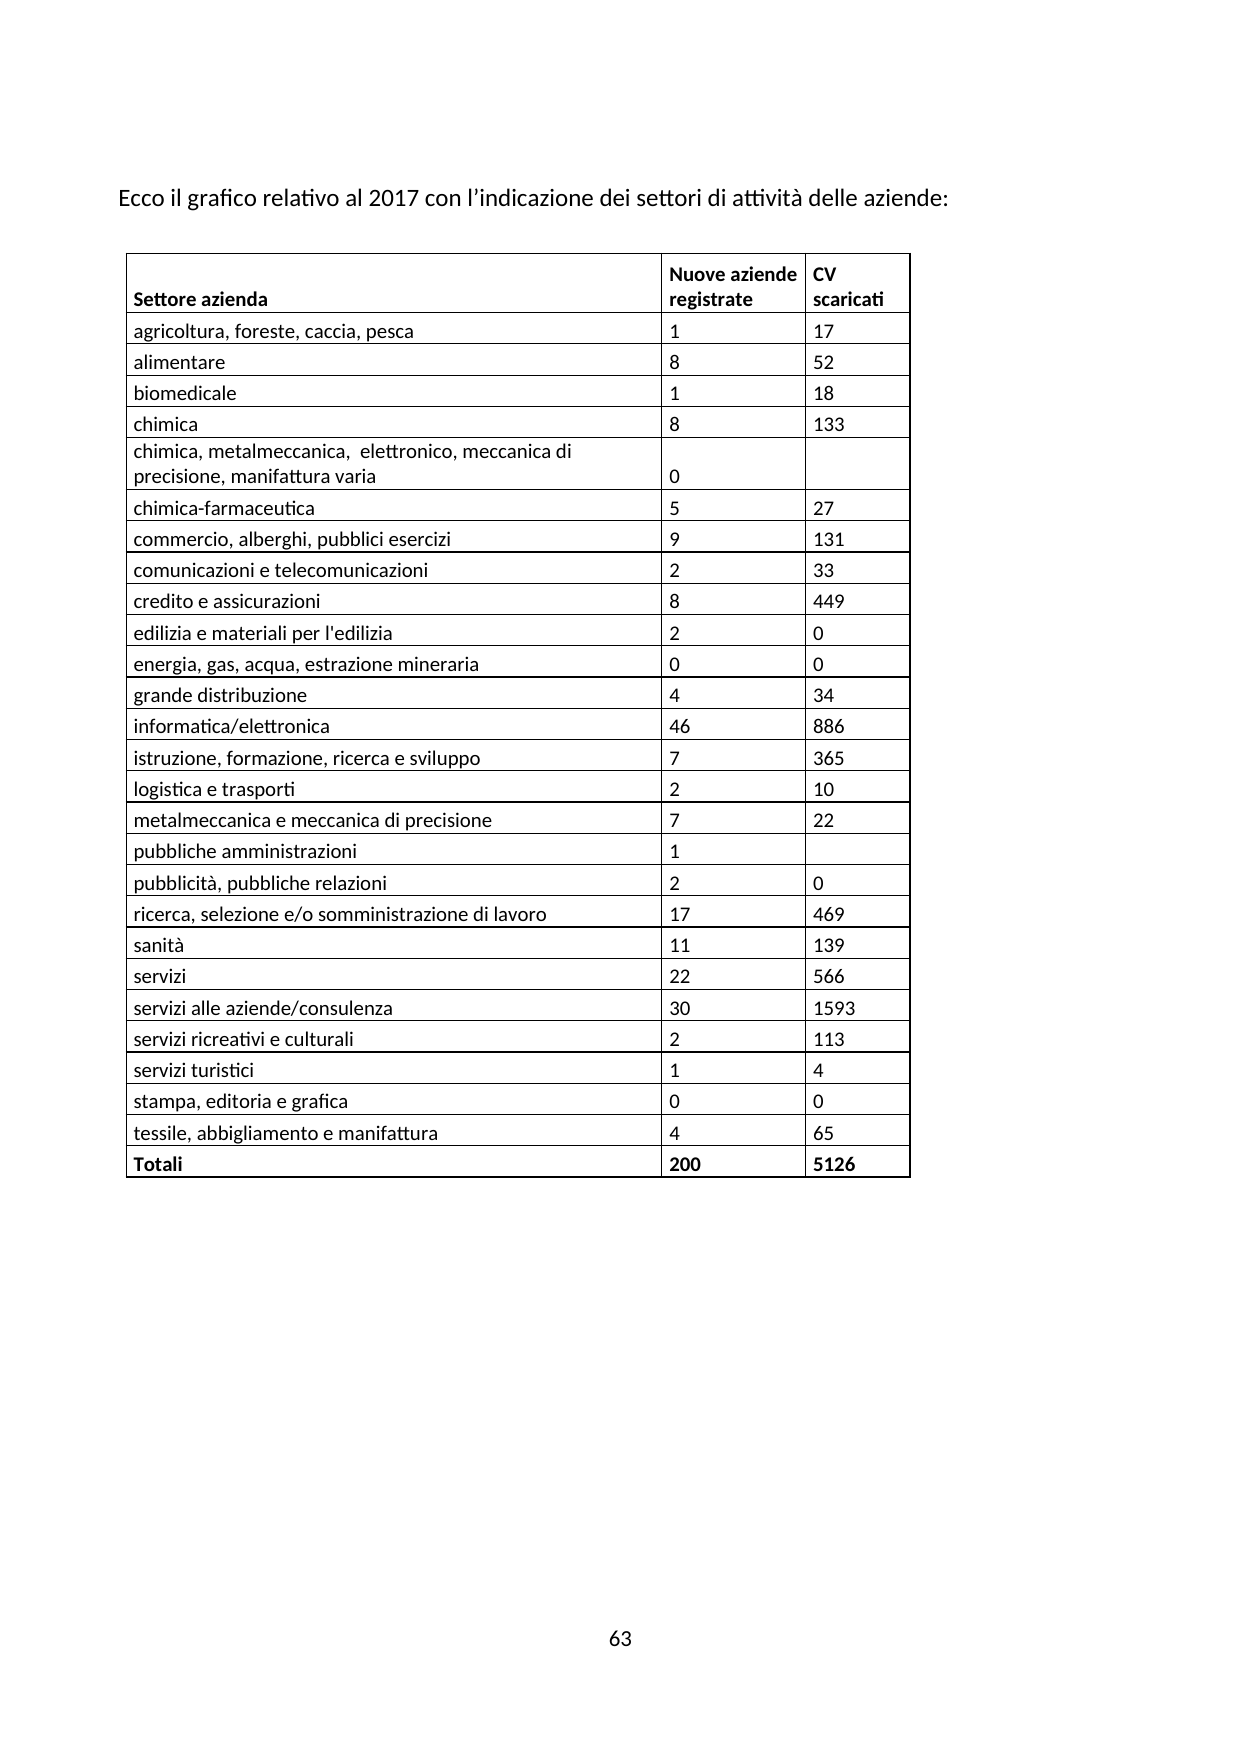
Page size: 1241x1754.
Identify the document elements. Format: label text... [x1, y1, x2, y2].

table_cell [806, 438, 909, 489]
table_cell 5 [662, 490, 805, 520]
table_cell grande distribuzione [127, 678, 661, 708]
table_cell 30 [662, 990, 805, 1020]
table_cell 65 [806, 1115, 909, 1145]
table_cell 10 [806, 771, 909, 801]
table_cell comunicazioni e telecomunicazioni [127, 553, 661, 583]
table_cell 46 [662, 709, 805, 739]
table_cell servizi [127, 959, 661, 989]
table_cell chimica, metalmeccanica, elettronico, meccanica di precisione, manifattura varia [127, 438, 661, 489]
table_cell 566 [806, 959, 909, 989]
table_cell informatica/elettronica [127, 709, 661, 739]
table_cell 200 [662, 1146, 805, 1176]
table_cell pubbliche amministrazioni [127, 834, 661, 864]
table_cell 8 [662, 344, 805, 374]
table_cell ricerca, selezione e/o somministrazione di lavoro [127, 896, 661, 926]
table_cell [806, 834, 909, 864]
table_cell 7 [662, 740, 805, 770]
table_cell sanità [127, 928, 661, 958]
table_cell 7 [662, 803, 805, 833]
table_cell 1 [662, 834, 805, 864]
table_cell 1 [662, 376, 805, 406]
table_cell 2 [662, 771, 805, 801]
table_cell 133 [806, 407, 909, 437]
table_cell 0 [662, 1084, 805, 1114]
text Ecco il grafico relativo al 2017 con l’indicazione dei settori di attività delle aziende: [118, 183, 1122, 213]
table_cell servizi turistici [127, 1053, 661, 1083]
table_header Settore azienda [127, 254, 661, 312]
table_cell 1 [662, 1053, 805, 1083]
table_cell 34 [806, 678, 909, 708]
table_cell commercio, alberghi, pubblici esercizi [127, 521, 661, 551]
table_cell 22 [662, 959, 805, 989]
table_cell 139 [806, 928, 909, 958]
table_cell istruzione, formazione, ricerca e sviluppo [127, 740, 661, 770]
table_cell 2 [662, 615, 805, 645]
table_cell Totali [127, 1146, 661, 1176]
table_cell 365 [806, 740, 909, 770]
table_cell 0 [806, 1084, 909, 1114]
table_cell 0 [662, 438, 805, 489]
table_cell 17 [806, 313, 909, 343]
table_cell 0 [806, 646, 909, 676]
table_cell servizi alle aziende/consulenza [127, 990, 661, 1020]
table_header Nuove aziende registrate [662, 254, 805, 312]
table_cell pubblicità, pubbliche relazioni [127, 865, 661, 895]
table_cell 449 [806, 584, 909, 614]
table_cell 8 [662, 407, 805, 437]
table_cell 0 [806, 615, 909, 645]
table_cell metalmeccanica e meccanica di precisione [127, 803, 661, 833]
table_cell tessile, abbigliamento e manifattura [127, 1115, 661, 1145]
table_cell edilizia e materiali per l'edilizia [127, 615, 661, 645]
table_cell 0 [662, 646, 805, 676]
table_cell servizi ricreativi e culturali [127, 1021, 661, 1051]
table_cell biomedicale [127, 376, 661, 406]
table_cell 131 [806, 521, 909, 551]
table_cell 33 [806, 553, 909, 583]
table_cell credito e assicurazioni [127, 584, 661, 614]
table_cell agricoltura, foreste, caccia, pesca [127, 313, 661, 343]
table_cell 2 [662, 553, 805, 583]
table_cell 11 [662, 928, 805, 958]
table_cell 8 [662, 584, 805, 614]
table_cell energia, gas, acqua, estrazione mineraria [127, 646, 661, 676]
table_cell 5126 [806, 1146, 909, 1176]
table_cell stampa, editoria e grafica [127, 1084, 661, 1114]
table_cell chimica-farmaceutica [127, 490, 661, 520]
table_cell 469 [806, 896, 909, 926]
table_cell 4 [662, 678, 805, 708]
table_cell 1 [662, 313, 805, 343]
table_cell alimentare [127, 344, 661, 374]
table_cell 4 [662, 1115, 805, 1145]
table_cell 886 [806, 709, 909, 739]
table_cell 18 [806, 376, 909, 406]
table_cell 17 [662, 896, 805, 926]
table_cell 52 [806, 344, 909, 374]
table_cell logistica e trasporti [127, 771, 661, 801]
table_cell chimica [127, 407, 661, 437]
table_cell 2 [662, 1021, 805, 1051]
table_header CV scaricati [806, 254, 909, 312]
table_cell 4 [806, 1053, 909, 1083]
table_cell 1593 [806, 990, 909, 1020]
table_cell 2 [662, 865, 805, 895]
table_cell 0 [806, 865, 909, 895]
table_cell 113 [806, 1021, 909, 1051]
table_cell 9 [662, 521, 805, 551]
table_cell 22 [806, 803, 909, 833]
table_cell 27 [806, 490, 909, 520]
